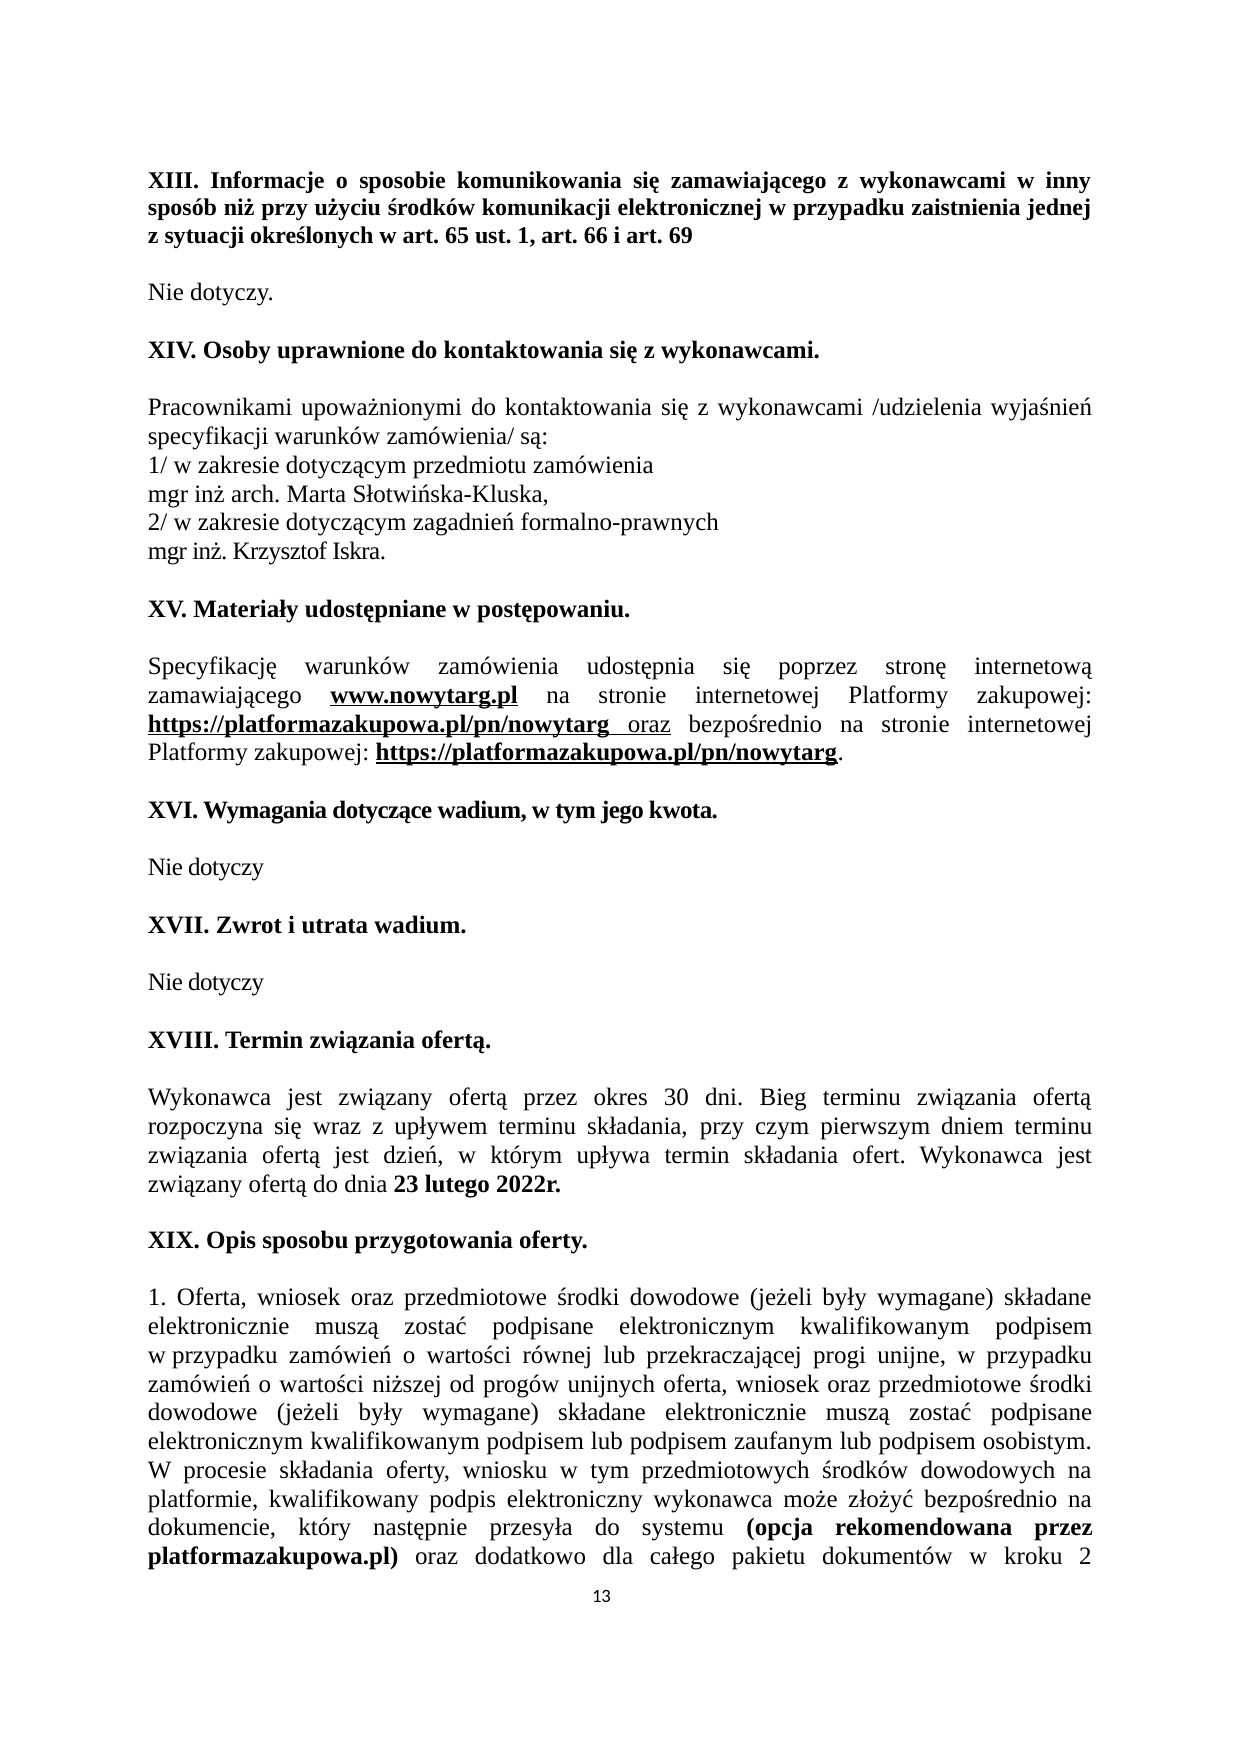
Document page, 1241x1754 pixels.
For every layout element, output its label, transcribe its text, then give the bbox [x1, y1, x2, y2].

text Pracownikami upoważnionymi do kontaktowania się z wykonawcami /udzielenia wyjaśnień specyfikacji warunków zamówienia/ są: [148, 392, 1093, 450]
text XIX. Opis sposobu przygotowania oferty. [148, 1225, 1093, 1254]
text Nie dotyczy. [148, 277, 1093, 306]
text XIV. Osoby uprawnione do kontaktowania się z wykonawcami. [148, 335, 1093, 364]
text 1/ w zakresie dotyczącym przedmiotu zamówienia [148, 450, 1093, 479]
text XVI. Wymagania dotyczące wadium, w tym jego kwota. [148, 795, 1093, 824]
text XVII. Zwrot i utrata wadium. [148, 910, 1093, 939]
text mgr inż arch. Marta Słotwińska-Kluska, [148, 479, 1093, 507]
text Specyfikację warunków zamówienia udostępnia się poprzez stronę internetową zamawiającego www.nowytarg.pl na stronie internetowej Platformy zakupowej: https://platformazakupowa.pl/pn/nowytarg oraz bezpośrednio na stronie internetowej Platformy zakupowej: https://platformazakupowa.pl/pn/nowytarg. [148, 651, 1093, 766]
text 2/ w zakresie dotyczącym zagadnień formalno-prawnych [148, 507, 1093, 536]
text XVIII. Termin związania ofertą. [148, 1025, 1093, 1054]
text Nie dotyczy [148, 852, 1093, 881]
text 1. Oferta, wniosek oraz przedmiotowe środki dowodowe (jeżeli były wymagane) składane elektronicznie muszą zostać podpisane elektronicznym kwalifikowanym podpisem w przypadku zamówień o wartości równej lub przekraczającej progi unijne, w przypadku zamówień o wartości niższej od progów unijnych oferta, wniosek oraz przedmiotowe środki dowodowe (jeżeli były wymagane) składane elektronicznie muszą zostać podpisane elektronicznym kwalifikowanym podpisem lub podpisem zaufanym lub podpisem osobistym. W procesie składania oferty, wniosku w tym przedmiotowych środków dowodowych na platformie, kwalifikowany podpis elektroniczny wykonawca może złożyć bezpośrednio na dokumencie, który następnie przesyła do systemu (opcja rekomendowana przez platformazakupowa.pl) oraz dodatkowo dla całego pakietu dokumentów w kroku 2 [148, 1282, 1093, 1570]
text XV. Materiały udostępniane w postępowaniu. [148, 594, 1093, 622]
text Nie dotyczy [148, 967, 1093, 996]
text XIII. Informacje o sposobie komunikowania się zamawiającego z wykonawcami w inny sposób niż przy użyciu środków komunikacji elektronicznej w przypadku zaistnienia jednej z sytuacji określonych w art. 65 ust. 1, art. 66 i art. 69 [148, 166, 1093, 249]
text mgr inż. Krzysztof Iskra. [148, 536, 1093, 565]
text Wykonawca jest związany ofertą przez okres 30 dni. Bieg terminu związania ofertą rozpoczyna się wraz z upływem terminu składania, przy czym pierwszym dniem terminu związania ofertą jest dzień, w którym upływa termin składania ofert. Wykonawca jest związany ofertą do dnia 23 lutego 2022r. [148, 1082, 1093, 1197]
